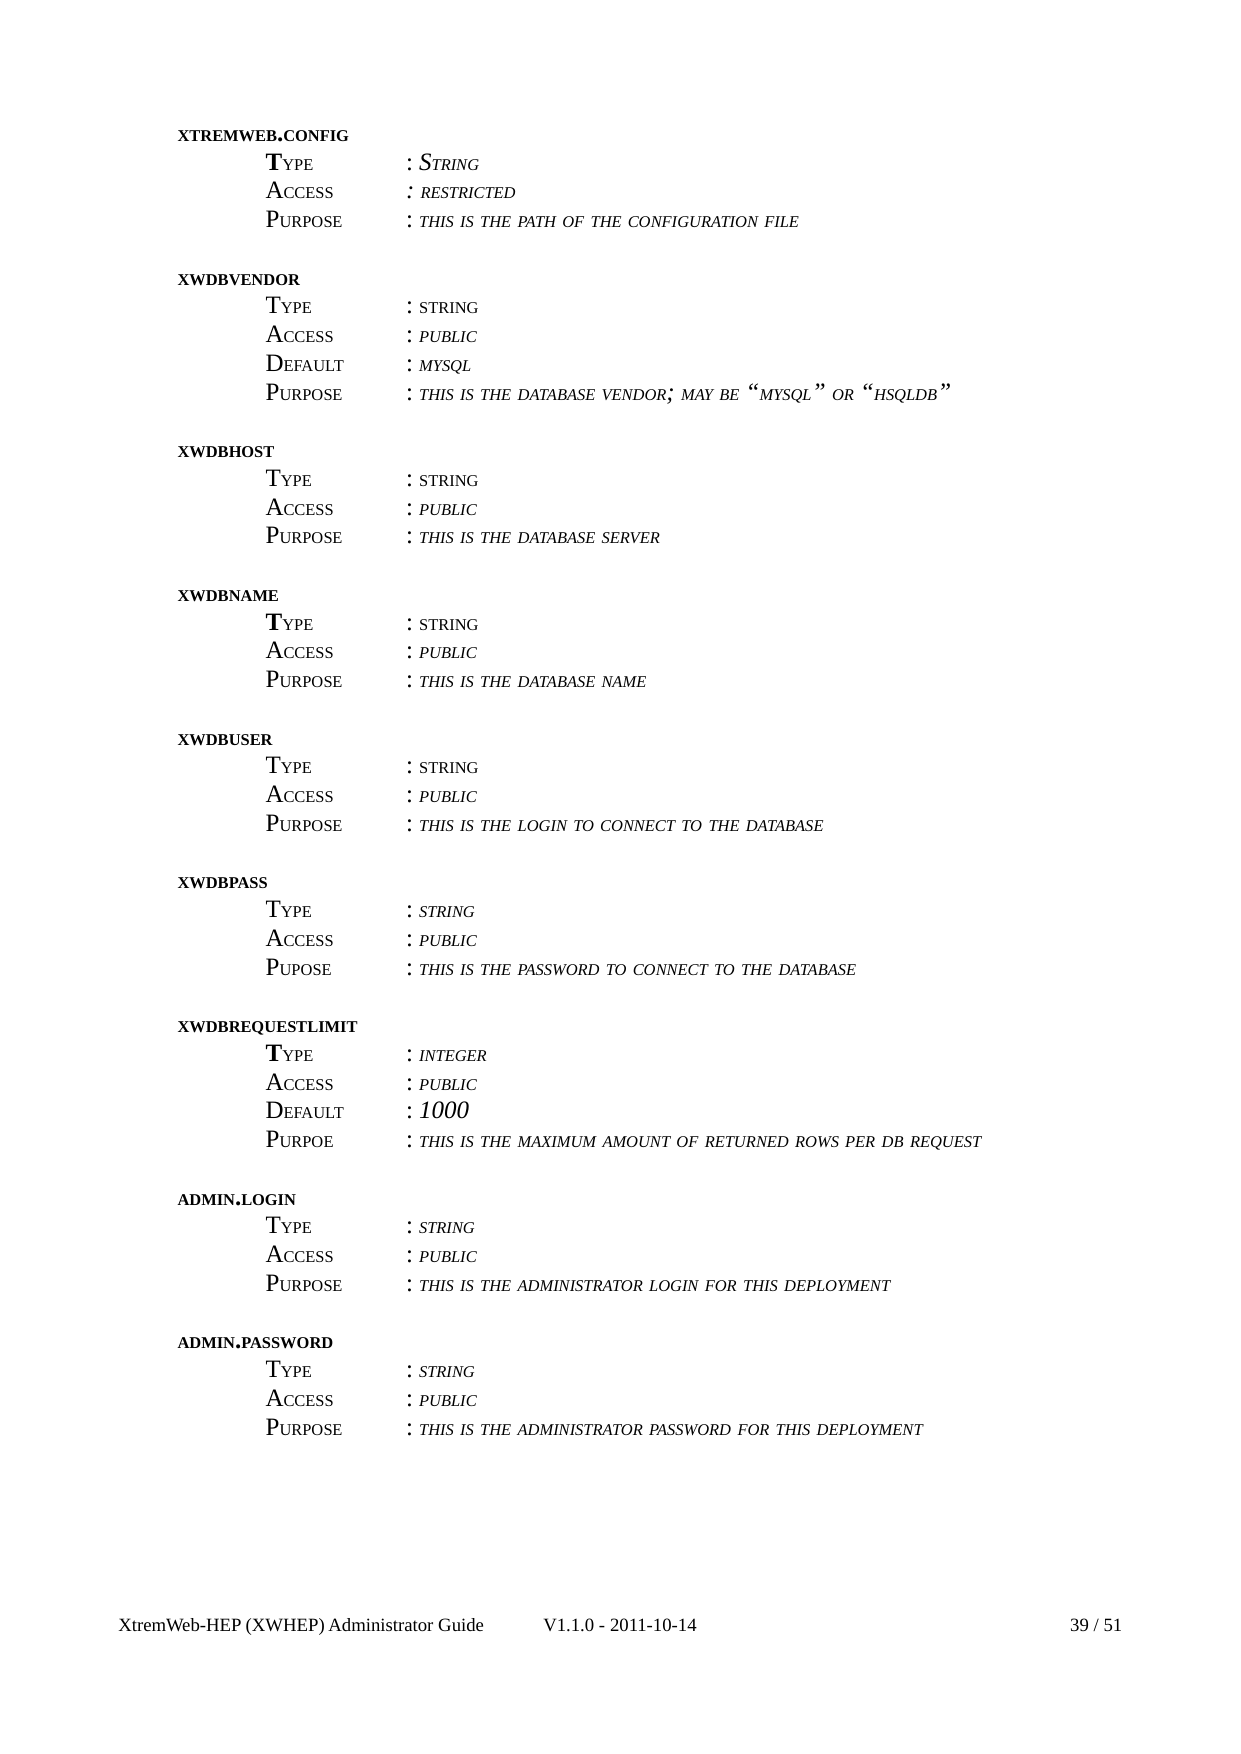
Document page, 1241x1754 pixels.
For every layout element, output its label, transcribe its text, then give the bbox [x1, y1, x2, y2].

text xwdbrequestlimit [177, 1009, 1122, 1038]
text Purpose : this is the administrator login for this deployment [265, 1268, 1122, 1297]
text Access : restricted [265, 176, 1122, 204]
text Access : public [265, 1383, 1122, 1412]
text Purpose : this is the path of the configuration file [265, 204, 1122, 233]
text Type : string [265, 607, 1122, 636]
text Purpoe : this is the maximum amount of returned rows per db request [265, 1124, 1122, 1153]
text Access : public [265, 319, 1122, 348]
text xtremweb.config [177, 118, 1122, 147]
text Purpose : this is the administrator password for this deployment [265, 1412, 1122, 1441]
text Type : string [265, 291, 1122, 319]
text Purpose : this is the database vendor; may be “mysql” or “hsqldb” [265, 377, 1122, 406]
text Type : String [265, 147, 1122, 176]
text Access : public [265, 492, 1122, 521]
text Type : string [265, 1211, 1122, 1239]
text Purpose : this is the database name [265, 664, 1122, 693]
text xwdbvendor [177, 262, 1122, 291]
text Default : mysql [265, 348, 1122, 377]
text Purpose : this is the database server [265, 521, 1122, 549]
text xwdbpass [177, 866, 1122, 894]
text Access : public [265, 1239, 1122, 1268]
text Type : string [265, 463, 1122, 492]
text Access : public [265, 1067, 1122, 1096]
text Pupose : this is the password to connect to the database [265, 952, 1122, 981]
text xwdbuser [177, 722, 1122, 751]
text Access : public [265, 779, 1122, 808]
text Purpose : this is the login to connect to the database [265, 808, 1122, 837]
text xwdbname [177, 578, 1122, 607]
text Type : string [265, 894, 1122, 923]
text Access : public [265, 636, 1122, 664]
text Type : string [265, 1354, 1122, 1383]
text Type : string [265, 751, 1122, 779]
text admin.password [177, 1326, 1122, 1354]
text admin.login [177, 1182, 1122, 1211]
text Default : 1000 [265, 1096, 1122, 1124]
text Type : integer [265, 1038, 1122, 1067]
text Access : public [265, 923, 1122, 952]
text xwdbhost [177, 434, 1122, 463]
